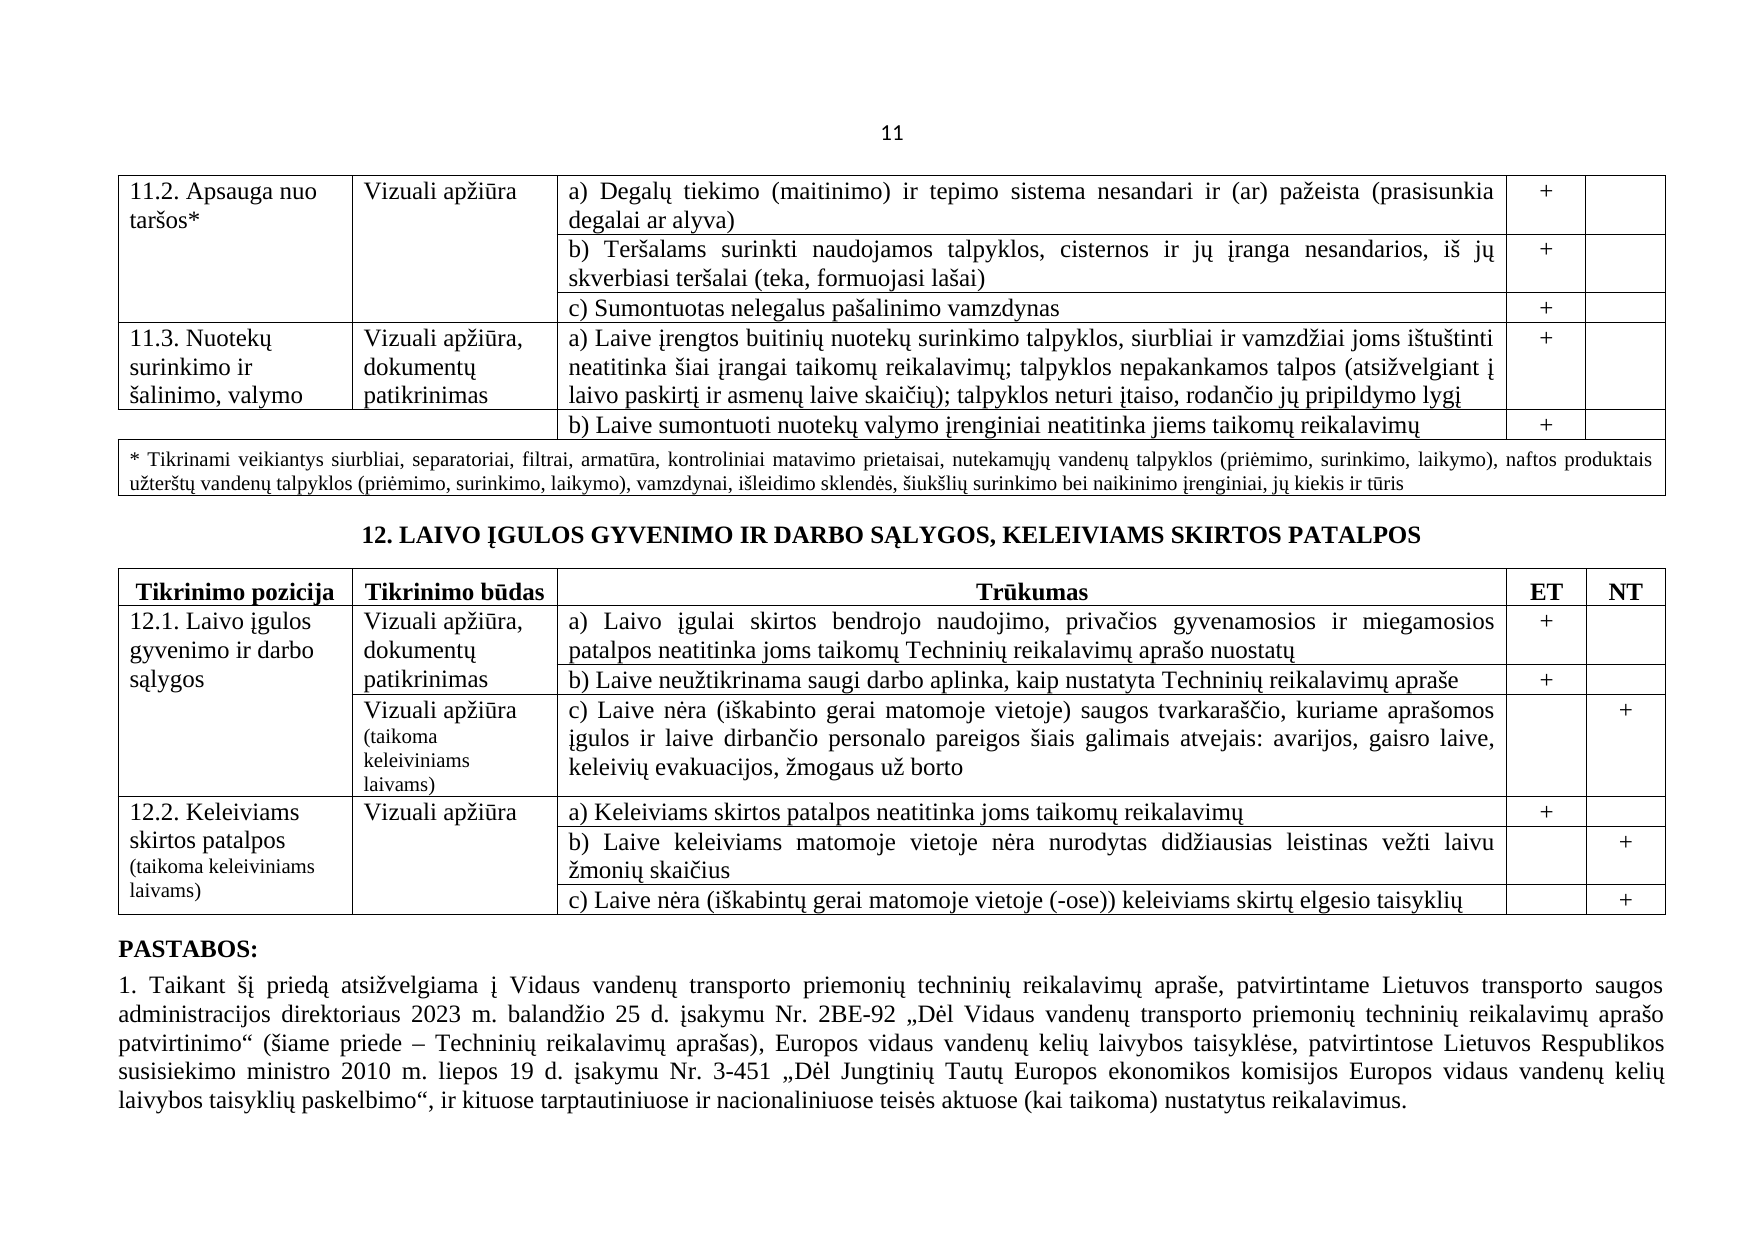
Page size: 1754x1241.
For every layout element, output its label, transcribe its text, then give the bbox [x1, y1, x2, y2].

table_cell b) Laive neužtikrinama saugi darbo aplinka, kaip nustatyta Techninių reikalavimų apraše [558, 665, 1506, 694]
table_cell [1586, 410, 1665, 439]
table_cell * Tikrinami veikiantys siurbliai, separatoriai, filtrai, armatūra, kontroliniai matavimo prietaisai, nutekamųjų vandenų talpyklos (priėmimo, surinkimo, laikymo), naftos produktais užterštų vandenų talpyklos (priėmimo, surinkimo, laikymo), vamzdynai, išleidimo sklendės, šiukšlių surinkimo bei naikinimo įrenginiai, jų kiekis ir tūris [119, 440, 1665, 495]
table_cell + [1507, 410, 1585, 439]
table_cell b) Laive sumontuoti nuotekų valymo įrenginiai neatitinka jiems taikomų reikalavimų [558, 410, 1506, 439]
table_cell + [1507, 235, 1585, 292]
table_cell Vizuali apžiūra, dokumentų patikrinimas [353, 323, 557, 409]
table_cell Vizuali apžiūra, dokumentų patikrinimas [353, 606, 557, 694]
table_cell [1587, 797, 1665, 826]
table_cell + [1587, 885, 1665, 914]
table_cell [1507, 695, 1586, 796]
table_cell + [1507, 797, 1586, 826]
table_cell + [1507, 176, 1585, 233]
table_cell Vizuali apžiūra [353, 797, 557, 914]
table_cell a) Keleiviams skirtos patalpos neatitinka joms taikomų reikalavimų [558, 797, 1506, 826]
table_cell [1586, 235, 1665, 292]
table_cell + [1507, 665, 1586, 694]
table_cell 11.3. Nuotekų surinkimo ir šalinimo, valymo įrangos būklė* [119, 323, 352, 409]
table_cell c) Sumontuotas nelegalus pašalinimo vamzdynas [558, 293, 1506, 322]
table_cell b) Teršalams surinkti naudojamos talpyklos, cisternos ir jų įranga nesandarios, iš jų skverbiasi teršalai (teka, formuojasi lašai) [558, 235, 1506, 292]
table_cell a) Laivo įgulai skirtos bendrojo naudojimo, privačios gyvenamosios ir miegamosios patalpos neatitinka joms taikomų Techninių reikalavimų aprašo nuostatų [558, 606, 1506, 664]
table_cell 12.2. Keleiviams skirtos patalpos (taikoma keleiviniams laivams) [119, 797, 352, 914]
table_cell + [1507, 323, 1585, 409]
table_cell a) Laive įrengtos buitinių nuotekų surinkimo talpyklos, siurbliai ir vamzdžiai joms ištuštinti neatitinka šiai įrangai taikomų reikalavimų; talpyklos nepakankamos talpos (atsižvelgiant į laivo paskirtį ir asmenų laive skaičių); talpyklos neturi įtaiso, rodančio jų pripildymo lygį [558, 323, 1506, 409]
table_cell Vizuali apžiūra (taikoma keleiviniams laivams) [353, 695, 557, 796]
table_cell [1586, 176, 1665, 233]
text 12. LAIVO ĮGULOS GYVENIMO IR DARBO SĄLYGOS, KELEIVIAMS SKIRTOS PATALPOS [118, 520, 1665, 549]
table_header NT [1587, 569, 1665, 605]
table_cell a) Degalų tiekimo (maitinimo) ir tepimo sistema nesandari ir (ar) pažeista (prasisunkia degalai ar alyva) [558, 176, 1506, 233]
text 1. Taikant šį priedą atsižvelgiama į Vidaus vandenų transporto priemonių techninių reikalavimų apraše, patvirtintame Lietuvos transporto saugos administracijos direktoriaus 2023 m. balandžio 25 d. įsakymu Nr. 2BE-92 „Dėl Vidaus vandenų transporto priemonių techninių reikalavimų aprašo patvirtinimo“ (šiame priede – Techninių reikalavimų aprašas), Europos vidaus vandenų kelių laivybos taisyklėse, patvirtintose Lietuvos Respublikos susisiekimo ministro 2010 m. liepos 19 d. įsakymu Nr. 3-451 „Dėl Jungtinių Tautų Europos ekonomikos komisijos Europos vidaus vandenų kelių laivybos taisyklių paskelbimo“, ir kituose tarptautiniuose ir nacionaliniuose teisės aktuose (kai taikoma) nustatytus reikalavimus. [118, 970, 1665, 1114]
table_cell + [1507, 293, 1585, 322]
table_cell + [1587, 827, 1665, 884]
table_cell c) Laive nėra (iškabinto gerai matomoje vietoje) saugos tvarkaraščio, kuriame aprašomos įgulos ir laive dirbančio personalo pareigos šiais galimais atvejais: avarijos, gaisro laive, keleivių evakuacijos, žmogaus už borto [558, 695, 1506, 796]
table_cell [1586, 323, 1665, 409]
table_cell 12.1. Laivo įgulos gyvenimo ir darbo sąlygos [119, 606, 352, 796]
table_cell b) Laive keleiviams matomoje vietoje nėra nurodytas didžiausias leistinas vežti laivu žmonių skaičius [558, 827, 1506, 884]
table_cell [1507, 827, 1586, 884]
table_header ET [1507, 569, 1586, 605]
table_header Tikrinimo būdas [353, 569, 557, 605]
text PASTABOS: [118, 934, 1665, 963]
table_cell Vizuali apžiūra [353, 176, 557, 322]
table_cell + [1507, 606, 1586, 664]
table_cell 11.2. Apsauga nuo taršos* [119, 176, 352, 322]
table_cell + [1587, 695, 1665, 796]
table_header Tikrinimo pozicija [119, 569, 352, 605]
table_cell [1587, 606, 1665, 664]
table_cell [1587, 665, 1665, 694]
table_cell [1507, 885, 1586, 914]
table_cell c) Laive nėra (iškabintų gerai matomoje vietoje (-ose)) keleiviams skirtų elgesio taisyklių [558, 885, 1506, 914]
table_header Trūkumas [558, 569, 1506, 605]
table_cell [1586, 293, 1665, 322]
